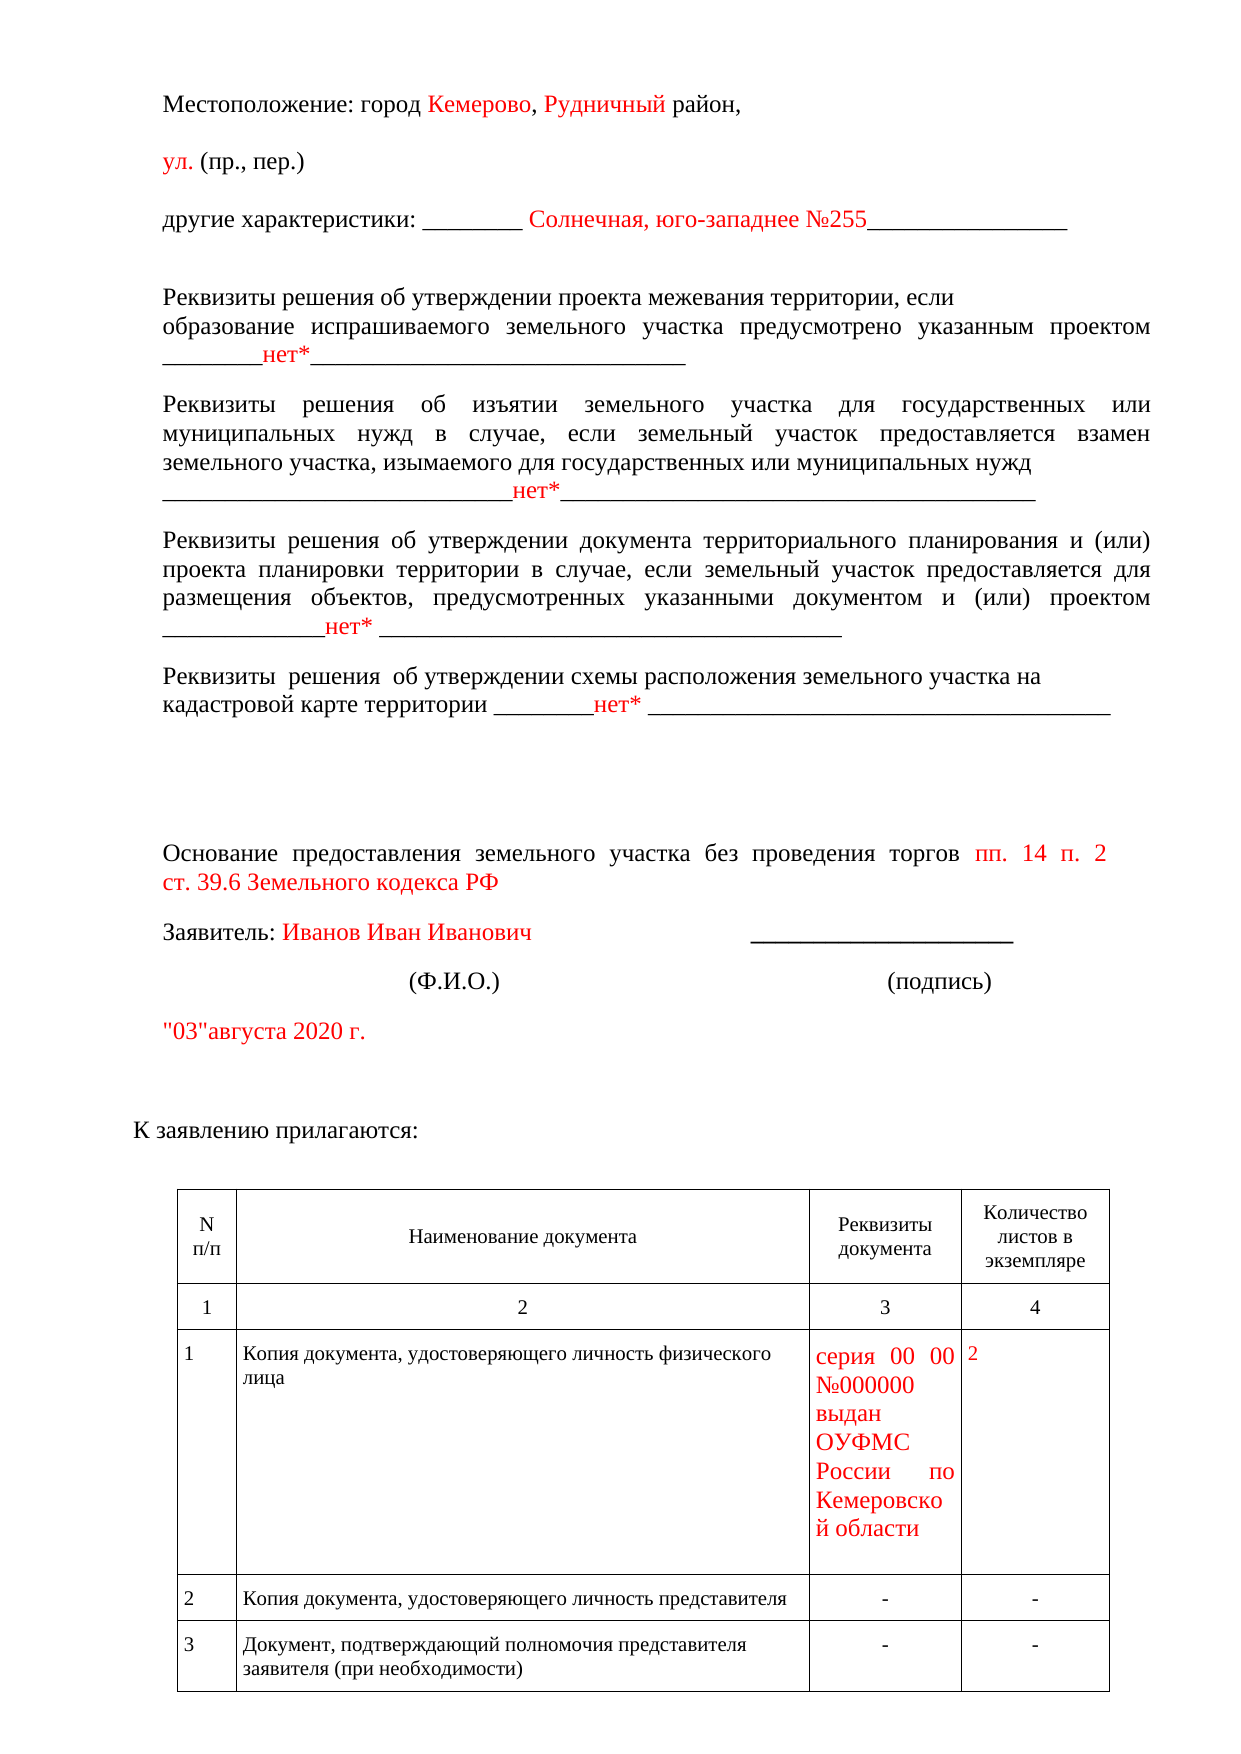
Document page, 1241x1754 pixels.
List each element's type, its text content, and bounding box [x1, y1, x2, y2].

table_cell Копия документа, удостоверяющего личность физического лица [237, 1330, 809, 1574]
text Реквизиты решения об утверждении документа территориального планирования и (или) проекта планировки территории в случае, если земельный участок предоставляется для размещения объектов, предусмотренных указанными документом и (или) проектом _____________нет* _____________________________________ [162, 525, 1152, 640]
text "03"августа 2020 г. [162, 1016, 1152, 1044]
table_cell 2 [962, 1330, 1109, 1574]
table_cell серия 00 00 №000000 выдан ОУФМС России по Кемеровской области [810, 1330, 961, 1574]
text Основание предоставления земельного участка без проведения торгов пп. 14 п. 2 ст. 39.6 Земельного кодекса РФ [162, 838, 1107, 896]
text Местоположение: город Кемерово, Рудничный район, [162, 89, 1152, 117]
table_cell - [810, 1575, 961, 1620]
table_cell Копия документа, удостоверяющего личность представителя [237, 1575, 809, 1620]
table_cell - [962, 1575, 1109, 1620]
table_cell - [810, 1621, 961, 1691]
table_cell 1 [178, 1284, 236, 1329]
text кадастровой карте территории ________нет* _____________________________________ [162, 689, 1152, 718]
table_header N п/п [178, 1190, 236, 1283]
text Реквизиты решения об утверждении схемы расположения земельного участка на [162, 661, 1152, 689]
table_header Реквизиты документа [810, 1190, 961, 1283]
table_cell 4 [962, 1284, 1109, 1329]
text К заявлению прилагаются: [133, 1115, 1152, 1144]
table_cell - [962, 1621, 1109, 1691]
table_cell 1 [178, 1330, 236, 1574]
table_header Количество листов в экземпляре [962, 1190, 1109, 1283]
table_cell 3 [810, 1284, 961, 1329]
table_cell 2 [178, 1575, 236, 1620]
text ул. (пр., пер.) [162, 146, 1152, 175]
text Заявитель: Иванов Иван Иванович _____________________ [162, 917, 1107, 945]
text Реквизиты решения об утверждении проекта межевания территории, если [162, 282, 1152, 311]
table_cell Документ, подтверждающий полномочия представителя заявителя (при необходимости) [237, 1621, 809, 1691]
table_cell 2 [237, 1284, 809, 1329]
text Реквизиты решения об изъятии земельного участка для государственных или муниципальных нужд в случае, если земельный участок предоставляется взамен земельного участка, изымаемого для государственных или муниципальных нужд [162, 389, 1152, 475]
text (Ф.И.О.) (подпись) [177, 966, 1152, 995]
text образование испрашиваемого земельного участка предусмотрено указанным проектом ________нет*______________________________ [162, 311, 1152, 368]
text другие характеристики: ________ Солнечная, юго-западнее №255________________ [162, 204, 1152, 232]
table_header Наименование документа [237, 1190, 809, 1283]
text ____________________________нет*______________________________________ [162, 475, 1152, 504]
table_cell 3 [178, 1621, 236, 1691]
